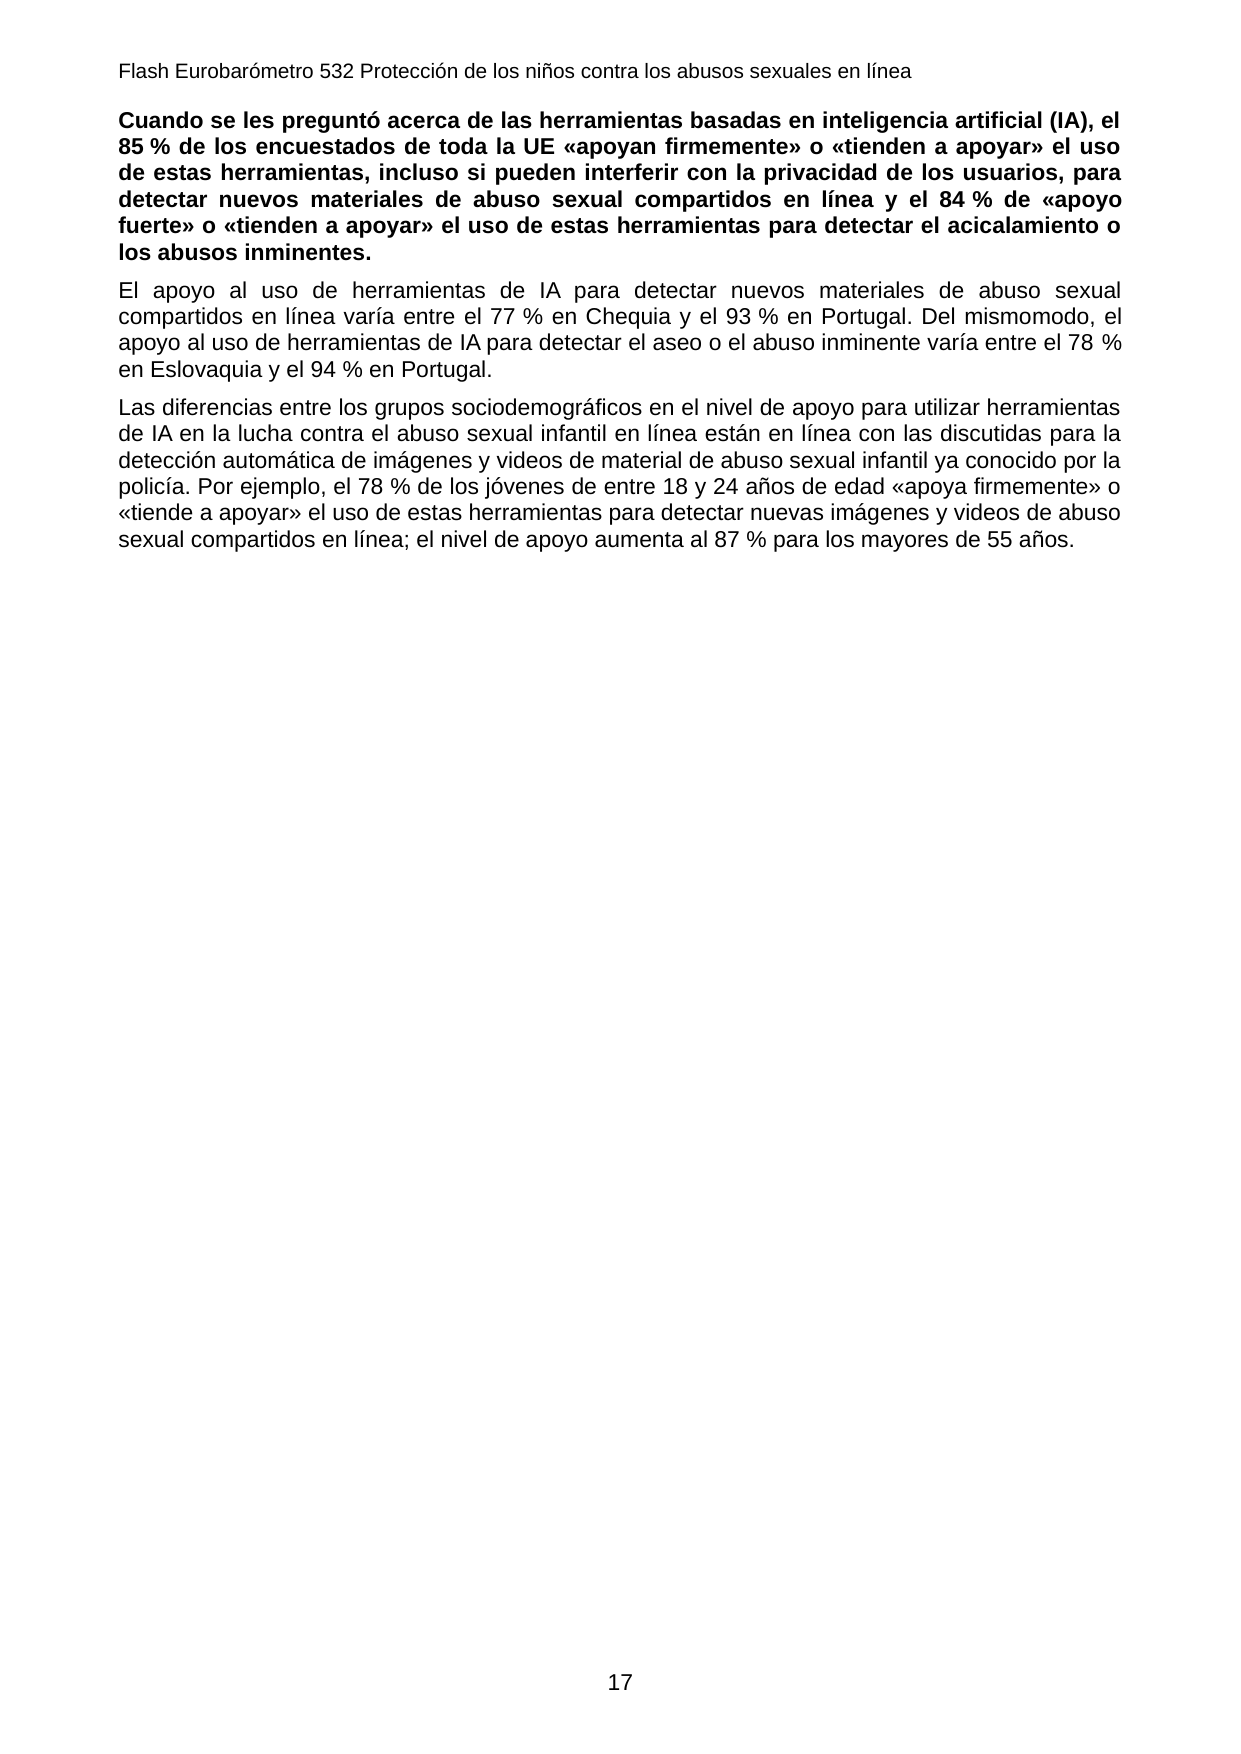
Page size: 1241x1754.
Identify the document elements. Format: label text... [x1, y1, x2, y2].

text Cuando se les preguntó acerca de las herramientas basadas en inteligencia artificial (IA), el 85 % de los encuestados de toda la UE «apoyan firmemente» o «tienden a apoyar» el uso de estas herramientas, incluso si pueden interferir con la privacidad de los usuarios, para detectar nuevos materiales de abuso sexual compartidos en línea y el 84 % de «apoyo fuerte» o «tienden a apoyar» el uso de estas herramientas para detectar el acicalamiento o los abusos inminentes. [118, 107, 1122, 265]
text Las diferencias entre los grupos sociodemográficos en el nivel de apoyo para utilizar herramientas de IA en la lucha contra el abuso sexual infantil en línea están en línea con las discutidas para la detección automática de imágenes y videos de material de abuso sexual infantil ya conocido por la policía. Por ejemplo, el 78 % de los jóvenes de entre 18 y 24 años de edad «apoya firmemente» o «tiende a apoyar» el uso de estas herramientas para detectar nuevas imágenes y videos de abuso sexual compartidos en línea; el nivel de apoyo aumenta al 87 % para los mayores de 55 años. [118, 394, 1122, 552]
text El apoyo al uso de herramientas de IA para detectar nuevos materiales de abuso sexual compartidos en línea varía entre el 77 % en Chequia y el 93 % en Portugal. Del mismomodo, el apoyo al uso de herramientas de IA para detectar el aseo o el abuso inminente varía entre el 78 % en Eslovaquia y el 94 % en Portugal. [118, 277, 1122, 382]
